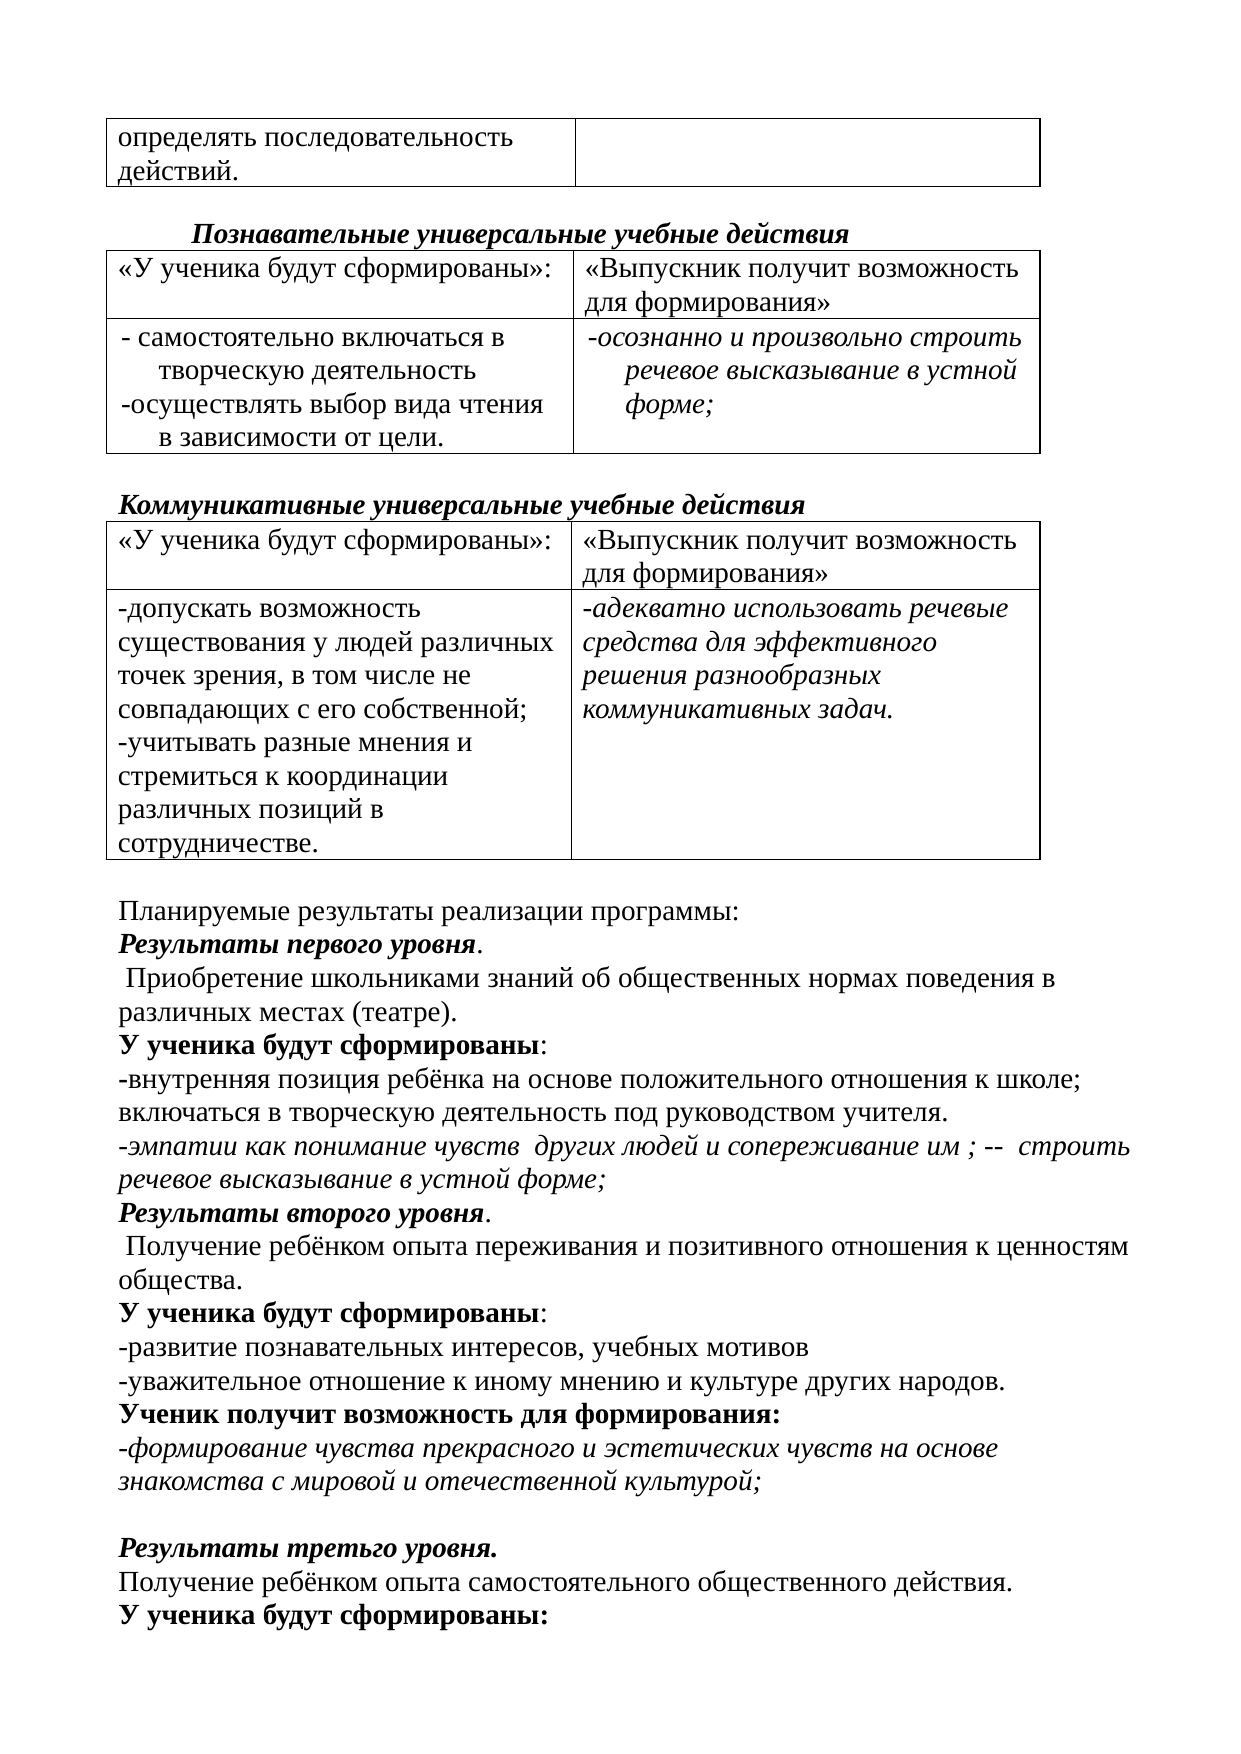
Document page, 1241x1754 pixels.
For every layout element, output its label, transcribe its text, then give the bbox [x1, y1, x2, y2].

text -внутренняя позиция ребёнка на основе положительного отношения к школе; включаться в творческую деятельность под руководством учителя. [118, 1061, 1152, 1128]
table_header «Выпускник получит возможность для формирования» [574, 251, 1039, 318]
table_cell -осознанно и произвольно строить речевое высказывание в устной форме; [574, 319, 1039, 453]
table_header «Выпускник получит возможность для формирования» [572, 522, 1039, 589]
text Ученик получит возможность для формирования: [118, 1396, 1152, 1430]
text Коммуникативные универсальные учебные действия [118, 487, 1152, 521]
text -формирование чувства прекрасного и эстетических чувств на основе знакомства с мировой и отечественной культурой; [118, 1430, 1152, 1497]
table_cell -адекватно использовать речевые средства для эффективного решения разнообразных коммуникативных задач. [572, 590, 1039, 858]
text Приобретение школьниками знаний об общественных нормах поведения в различных местах (театре). [118, 960, 1152, 1027]
text Планируемые результаты реализации программы: [118, 893, 1152, 927]
text Результаты первого уровня. [118, 927, 1152, 960]
table_cell - самостоятельно включаться в творческую деятельность -осуществлять выбор вида чтения в зависимости от цели. [107, 319, 573, 453]
text -эмпатии как понимание чувств других людей и сопереживание им ; -- строить речевое высказывание в устной форме; [118, 1128, 1152, 1195]
text У ученика будут сформированы: [118, 1597, 1152, 1631]
text Результаты третьго уровня. [118, 1530, 1152, 1564]
table_cell [576, 119, 1039, 186]
text -уважительное отношение к иному мнению и культуре других народов. [118, 1363, 1152, 1396]
table_header «У ученика будут сформированы»: [107, 522, 571, 589]
text У ученика будут сформированы: [118, 1296, 1152, 1329]
table_cell определять последовательность действий. [107, 119, 575, 186]
text Получение ребёнком опыта самостоятельного общественного действия. [118, 1564, 1152, 1597]
text -развитие познавательных интересов, учебных мотивов [118, 1329, 1152, 1363]
text Результаты второго уровня. [118, 1195, 1152, 1228]
text У ученика будут сформированы: [118, 1027, 1152, 1061]
table_cell -допускать возможность существования у людей различных точек зрения, в том числе не совпадающих с его собственной; -учитывать разные мнения и стремиться к координации различных позиций в сотрудничестве. [107, 590, 571, 858]
text Познавательные универсальные учебные действия [118, 216, 1152, 249]
table_header «У ученика будут сформированы»: [107, 251, 573, 318]
text Получение ребёнком опыта переживания и позитивного отношения к ценностям общества. [118, 1228, 1152, 1296]
